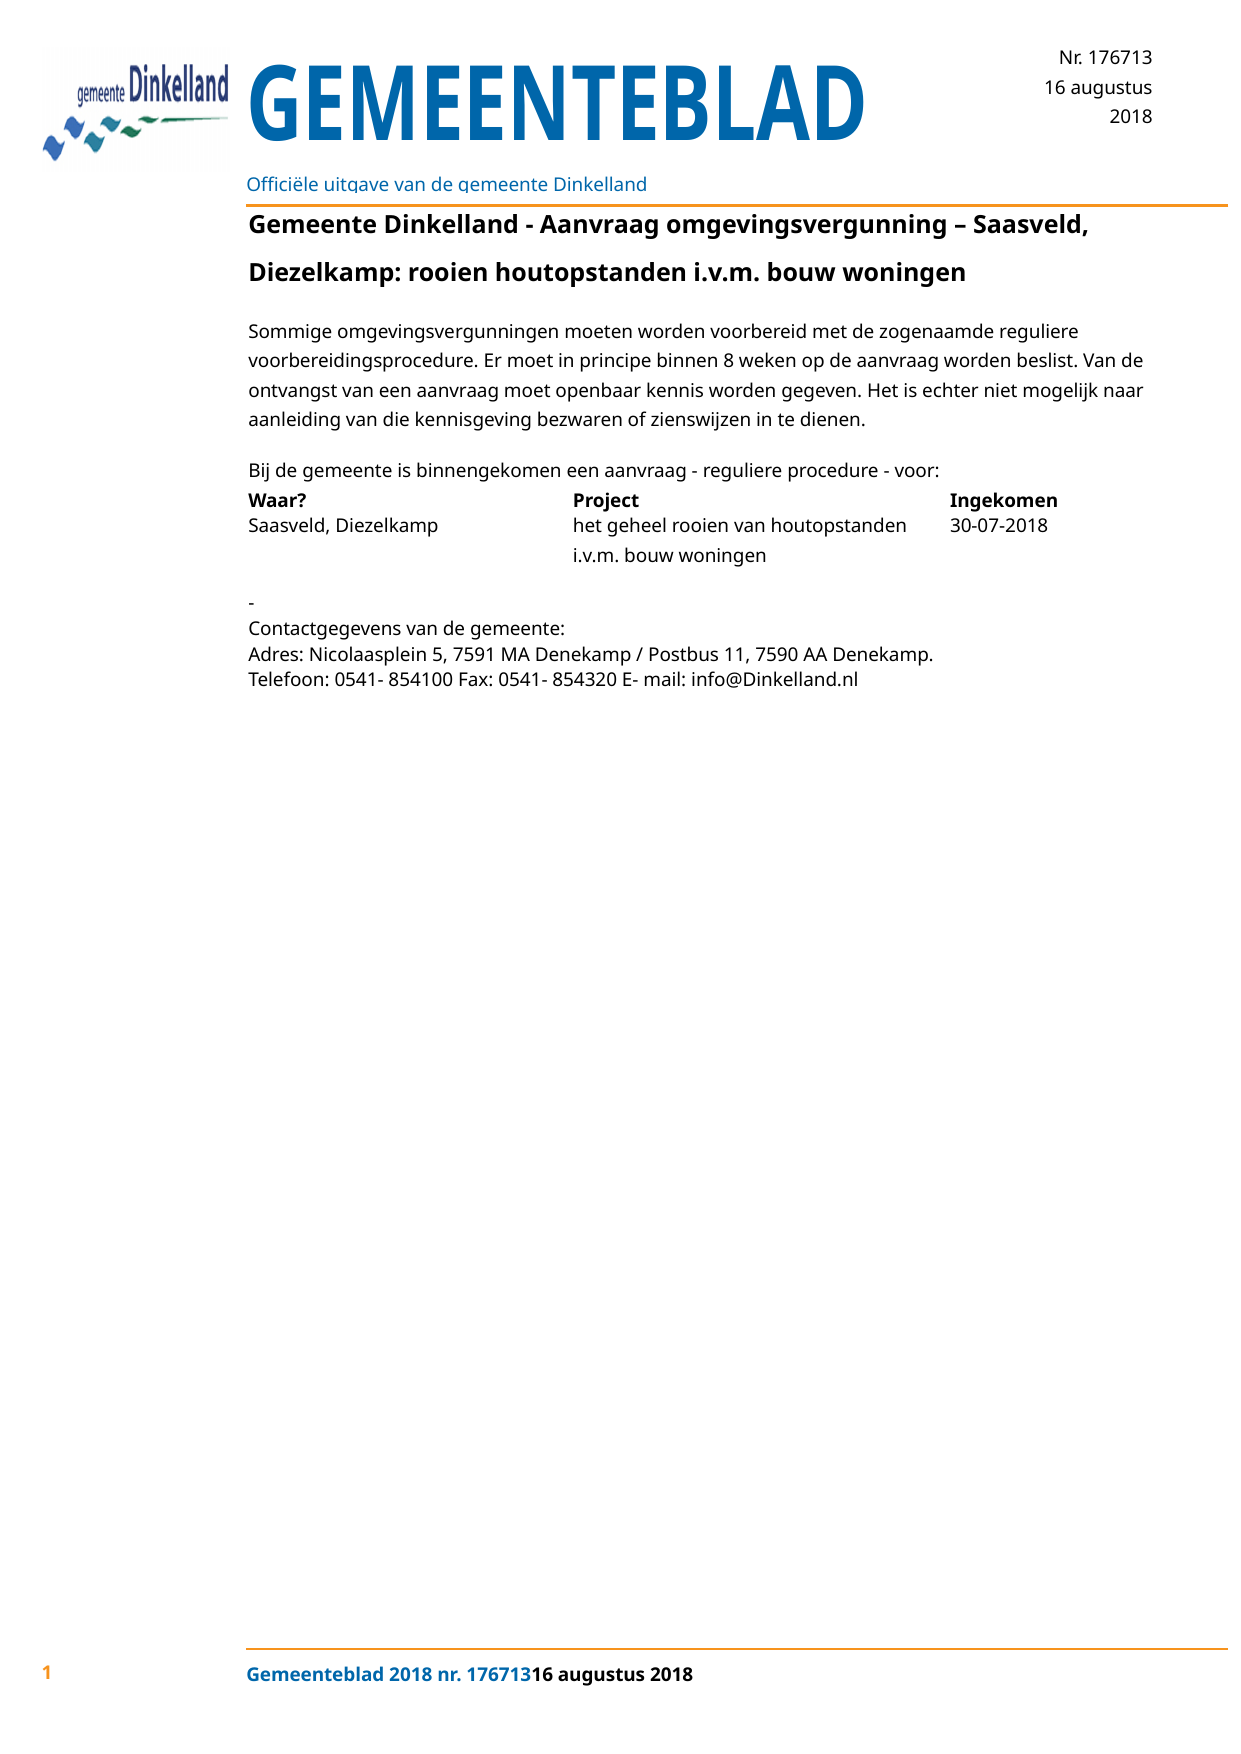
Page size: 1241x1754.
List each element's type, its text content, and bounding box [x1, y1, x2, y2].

table_header Project [573, 487, 950, 512]
text Adres: Nicolaasplein 5, 7591 MA Denekamp / Postbus 11, 7590 AA Denekamp. [248, 641, 1152, 666]
text Telefoon: 0541- 854100 Fax: 0541- 854320 E- mail: info@Dinkelland.nl [248, 666, 1152, 692]
picture [41, 47, 231, 172]
text - [248, 589, 1152, 615]
text Gemeente Dinkelland - Aanvraag omgevingsvergunning – Saasveld, Diezelkamp: rooien houtopstanden i.v.m. bouw woningen [248, 207, 1152, 288]
table_header Ingekomen [950, 487, 1152, 512]
text Contactgegevens van de gemeente: [248, 615, 1152, 641]
table_cell 30-07-2018 [950, 513, 1152, 568]
table_header Waar? [248, 487, 573, 512]
text Bij de gemeente is binnengekomen een aanvraag - reguliere procedure - voor: [248, 457, 1152, 483]
table_cell het geheel rooien van houtopstanden i.v.m. bouw woningen [573, 513, 950, 568]
text Sommige omgevingsvergunningen moeten worden voorbereid met de zogenaamde reguliere voorbereidingsprocedure. Er moet in principe binnen 8 weken op de aanvraag worden beslist. Van de ontvangst van een aanvraag moet openbaar kennis worden gegeven. Het is echter niet mogelijk naar aanleiding van die kennisgeving bezwaren of zienswijzen in te dienen. [248, 318, 1152, 432]
table_cell Saasveld, Diezelkamp [248, 513, 573, 568]
